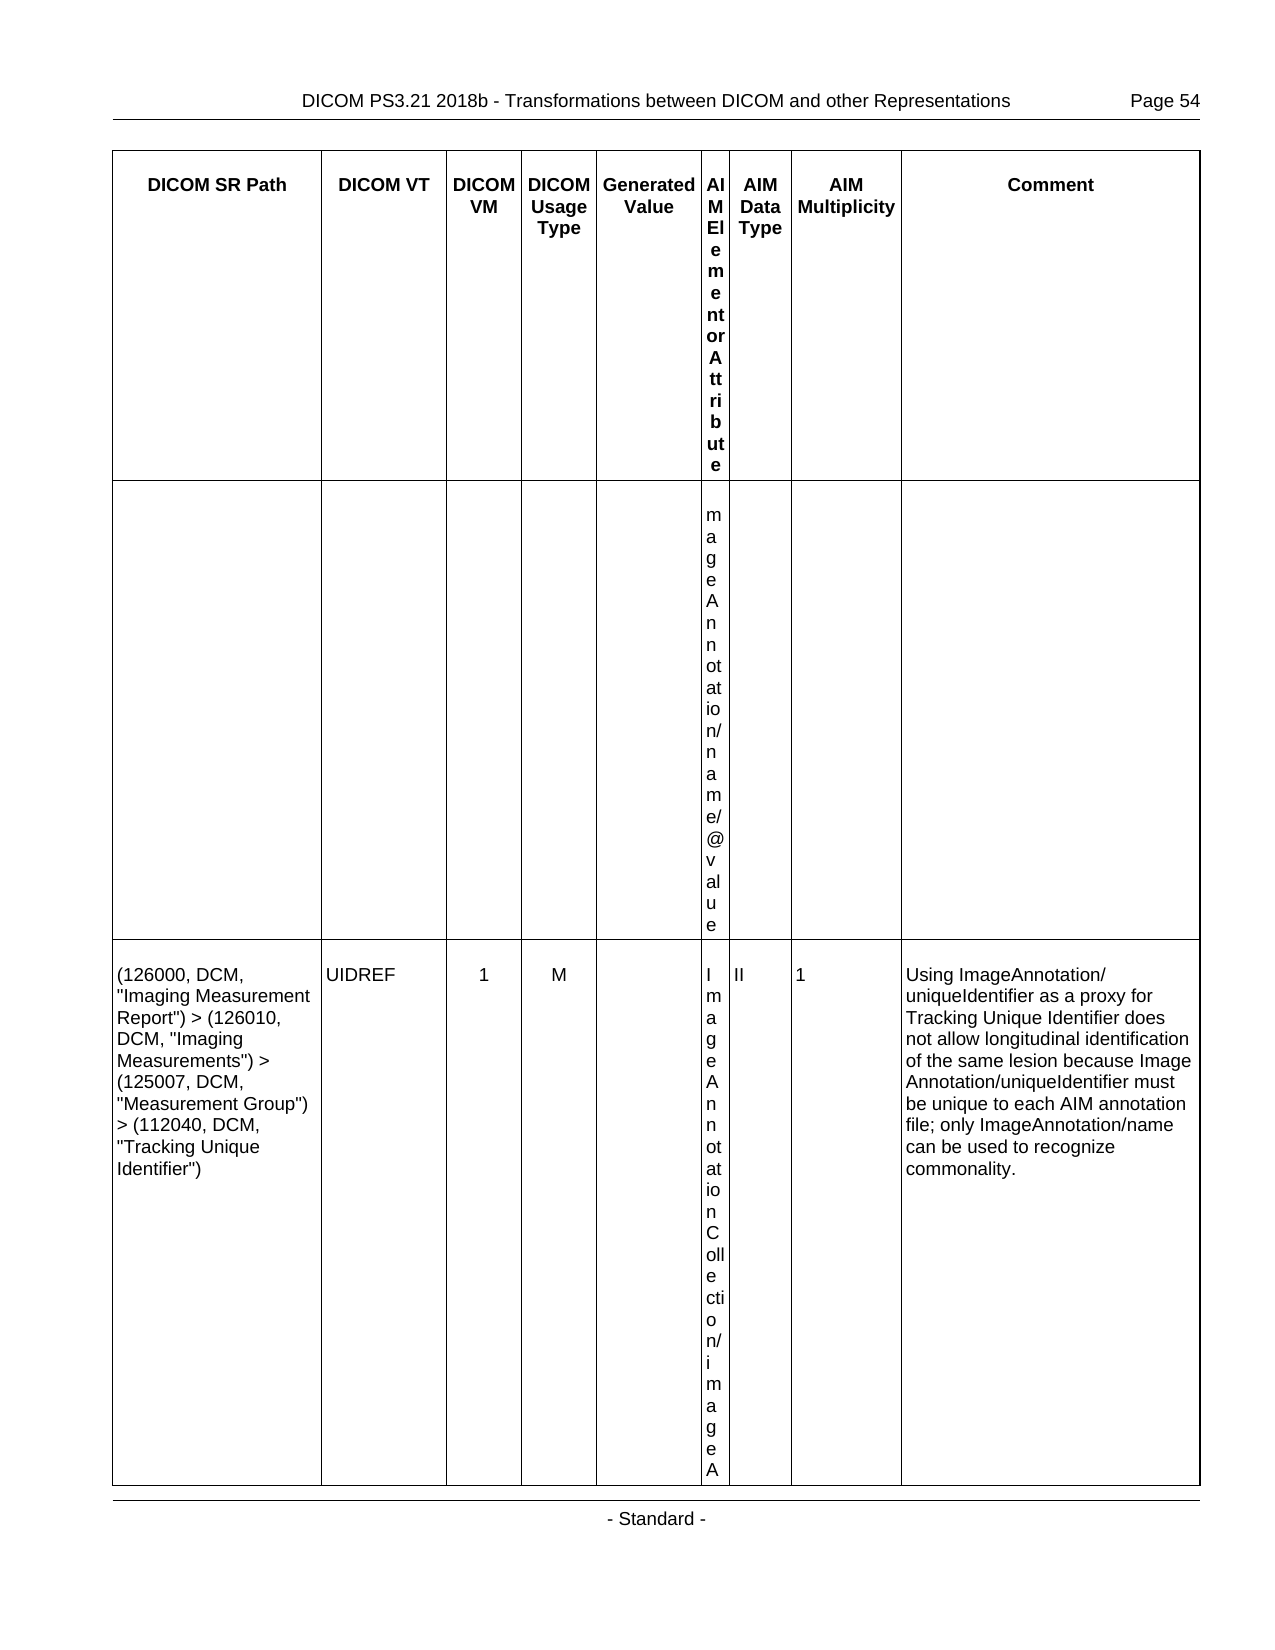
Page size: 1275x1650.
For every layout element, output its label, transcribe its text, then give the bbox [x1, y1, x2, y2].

table_cell mage​Annotation/​name/​@value [702, 481, 729, 939]
table_cell Image​Annotation​​Collection/​image​A [702, 940, 729, 1485]
table_cell [902, 481, 1199, 939]
table_cell [730, 481, 791, 939]
table_header AIM Data Type [730, 151, 791, 480]
table_cell II [730, 940, 791, 1485]
table_header DICOM VT [322, 151, 446, 480]
table_header Comment [902, 151, 1199, 480]
table_header AIM Element or Attribute [702, 151, 729, 480]
table_cell [597, 481, 701, 939]
table_cell M [522, 940, 596, 1485]
table_cell 1 [792, 940, 901, 1485]
table_header DICOM SR Path [113, 151, 321, 480]
table_cell (126000, DCM, "Imaging Measurement Report") > (126010, DCM, "Imaging Measurements") > (125007, DCM, "Measurement Group") > (112040, DCM, "Tracking Unique Identifier") [113, 940, 321, 1485]
table_header Generated Value [597, 151, 701, 480]
table_header DICOM VM [447, 151, 521, 480]
table_cell [322, 481, 446, 939]
table_cell UIDREF [322, 940, 446, 1485]
table_cell [792, 481, 901, 939]
table_cell [113, 481, 321, 939]
table_cell [522, 481, 596, 939]
table_cell Using Image​Annotation/​uniqueIdentifier as a proxy for Tracking Unique Identifier does not allow longitudinal identification of the same lesion because Image​Annotation/​uniqueIdentifier must be unique to each AIM annotation file; only Image​Annotation/​name can be used to recognize commonality. [902, 940, 1199, 1485]
table_header AIM Multiplicity [792, 151, 901, 480]
table_cell 1 [447, 940, 521, 1485]
table_header DICOM Usage Type [522, 151, 596, 480]
table_cell [447, 481, 521, 939]
table_cell [597, 940, 701, 1485]
